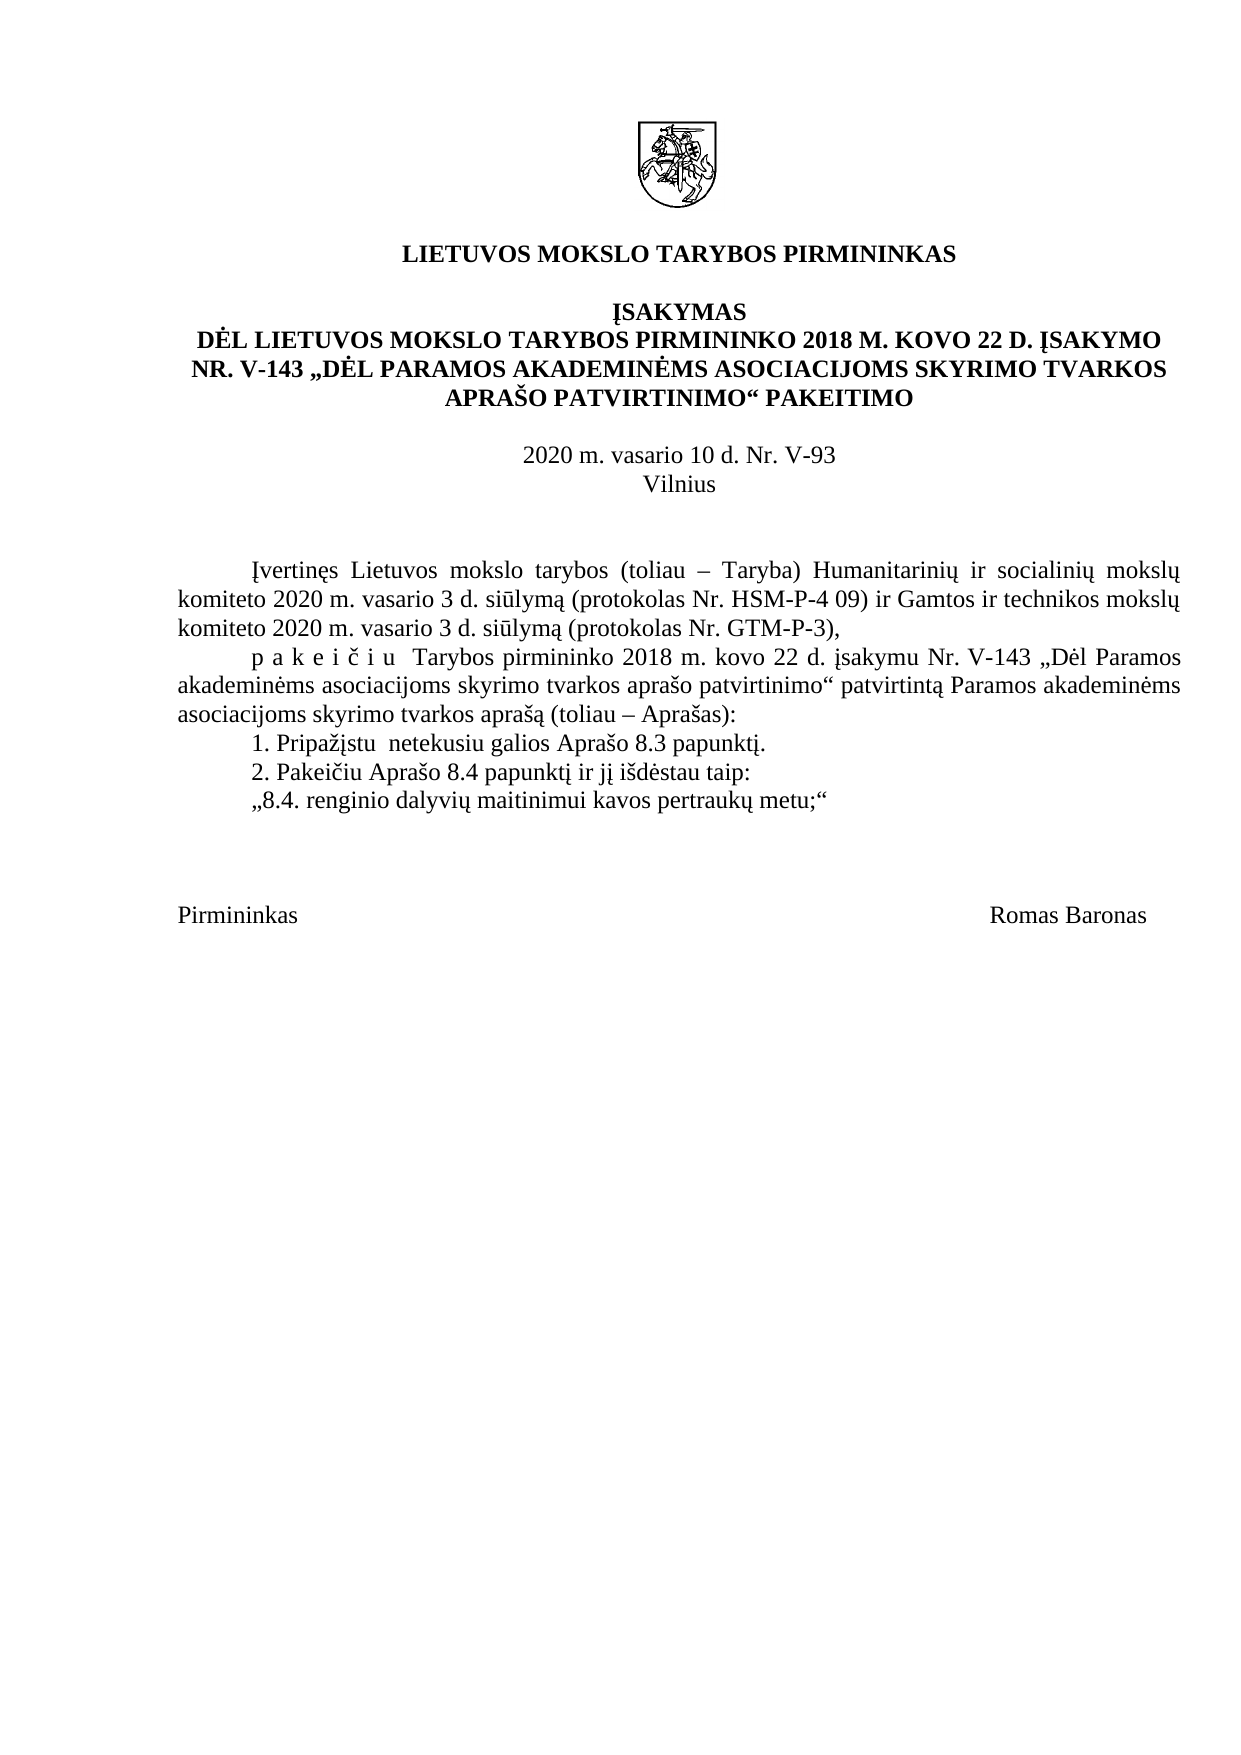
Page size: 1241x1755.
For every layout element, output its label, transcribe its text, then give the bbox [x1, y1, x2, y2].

text 1. Pripažįstu netekusiu galios Aprašo 8.3 papunktį. [177, 728, 1181, 757]
text „8.4. renginio dalyvių maitinimui kavos pertraukų metu;“ [177, 785, 1181, 814]
text LIETUVOS MOKSLO TARYBOS PIRMININKAS [177, 239, 1181, 268]
text p a k e i č i u Tarybos pirmininko 2018 m. kovo 22 d. įsakymu Nr. V-143 „Dėl Paramos akademinėms asociacijoms skyrimo tvarkos aprašo patvirtinimo“ patvirtintą Paramos akademinėms asociacijoms skyrimo tvarkos aprašą (toliau – Aprašas): [177, 642, 1181, 728]
text Vilnius [177, 469, 1181, 498]
text Įvertinęs Lietuvos mokslo tarybos (toliau – Taryba) Humanitarinių ir socialinių mokslų komiteto 2020 m. vasario 3 d. siūlymą (protokolas Nr. HSM-P-4 09) ir Gamtos ir technikos mokslų komiteto 2020 m. vasario 3 d. siūlymą (protokolas Nr. GTM-P-3), [177, 555, 1181, 642]
text 2020 m. vasario 10 d. Nr. V-93 [177, 440, 1181, 469]
text DĖL LIETUVOS MOKSLO TARYBOS PIRMININKO 2018 M. KOVO 22 D. ĮSAKYMO NR. V-143 „DĖL PARAMOS AKADEMINĖMS ASOCIACIJOMS SKYRIMO TVARKOS APRAŠO PATVIRTINIMO“ PAKEITIMO [177, 325, 1181, 412]
text Pirmininkas Romas Baronas [177, 900, 1181, 929]
text ĮSAKYMAS [177, 297, 1181, 325]
text 2. Pakeičiu Aprašo 8.4 papunktį ir jį išdėstau taip: [177, 757, 1181, 785]
